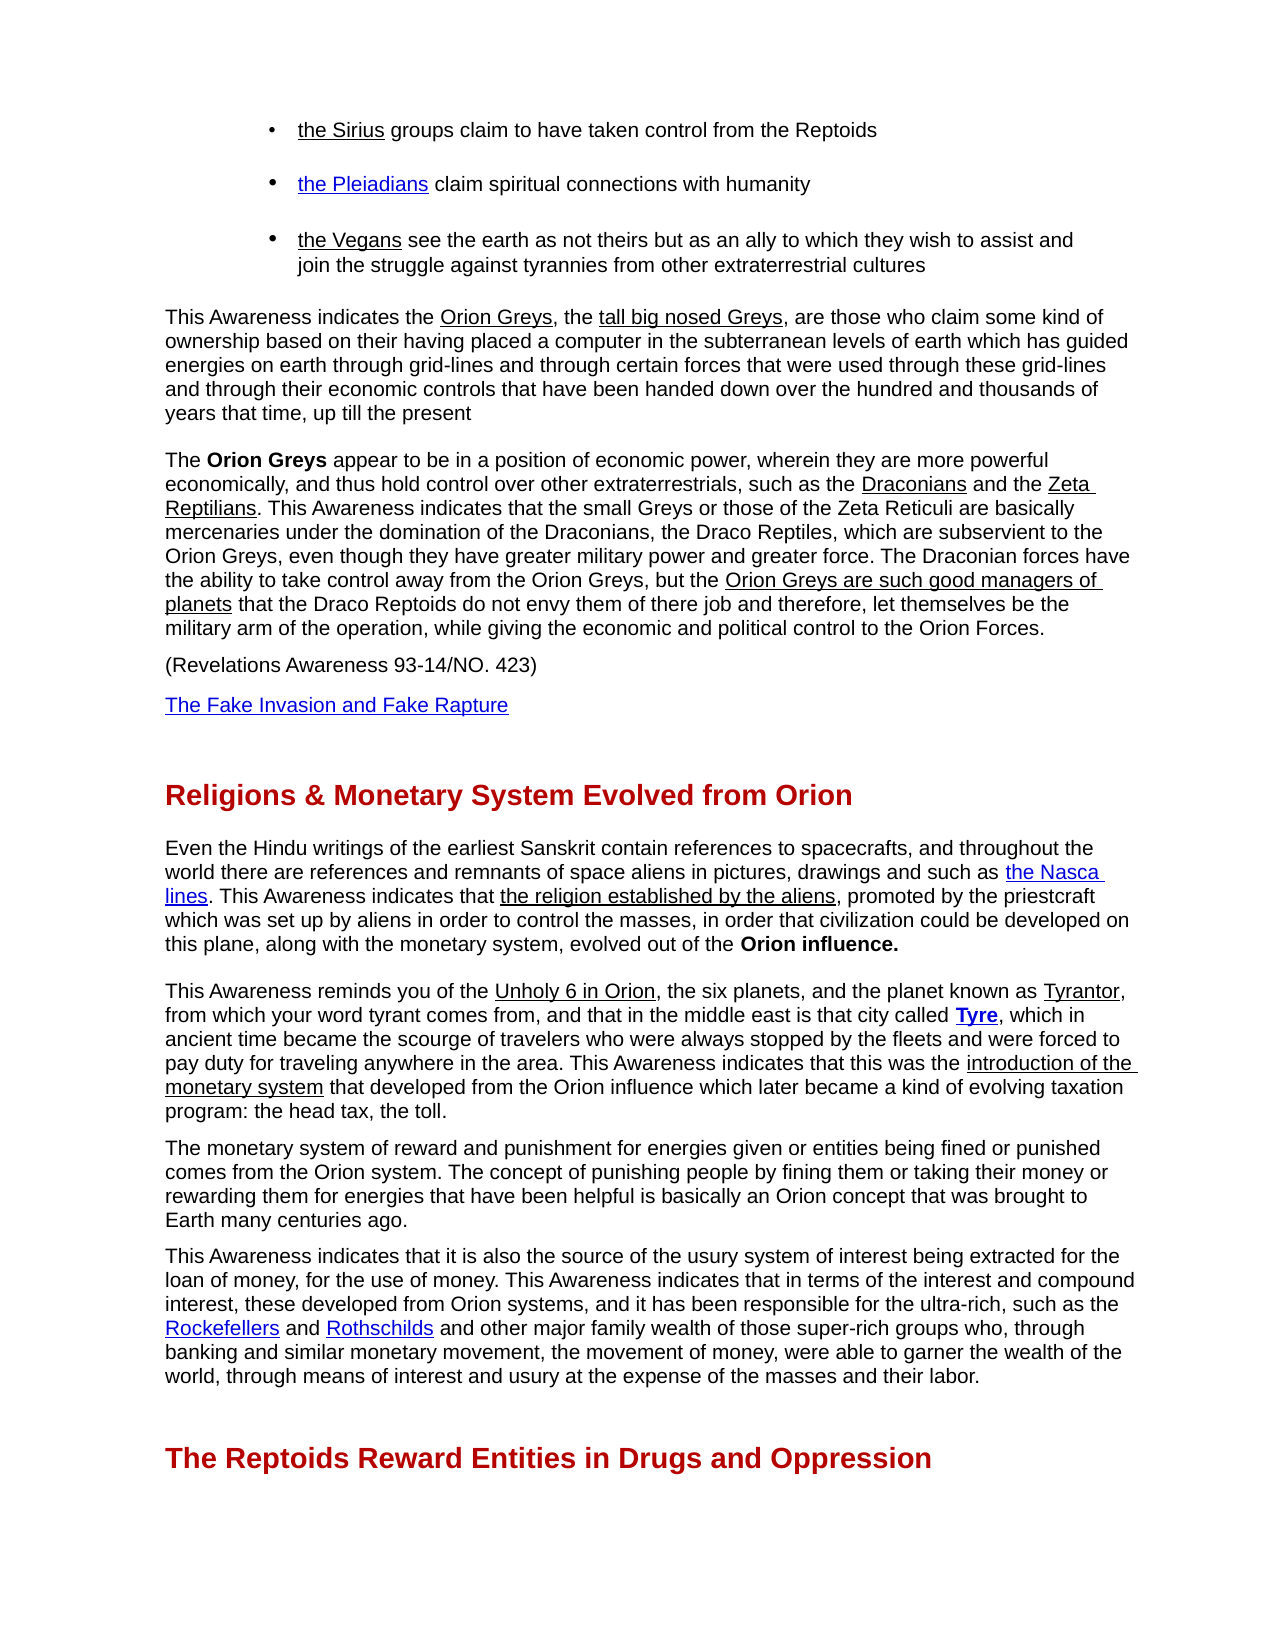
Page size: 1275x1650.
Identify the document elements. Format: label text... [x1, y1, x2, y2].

text This Awareness indicates that it is also the source of the usury system of interest being extracted for the loan of money, for the use of money. This Awareness indicates that in terms of the interest and compound interest, these developed from Orion systems, and it has been responsible for the ultra-rich, such as the Rockefellers and Rothschilds and other major family wealth of those super-rich groups who, through banking and similar monetary movement, the movement of money, were able to garner the wealth of the world, through means of interest and usury at the expense of the masses and their labor. [165, 1244, 1141, 1388]
text The Reptoids Reward Entities in Drugs and Oppression [165, 1441, 1141, 1475]
text Religions & Monetary System Evolved from Orion Even the Hindu writings of the earliest Sanskrit contain references to spacecrafts, and throughout the world there are references and remnants of space aliens in pictures, drawings and such as the Nasca lines. This Awareness indicates that the religion established by the aliens, promoted by the priestcraft which was set up by aliens in order to control the masses, in order that civilization could be developed on this plane, along with the monetary system, evolved out of the Orion influence. This Awareness reminds you of the Unholy 6 in Orion, the six planets, and the planet known as Tyrantor, from which your word tyrant comes from, and that in the middle east is that city called Tyre, which in ancient time became the scourge of travelers who were always stopped by the fleets and were forced to pay duty for traveling anywhere in the area. This Awareness indicates that this was the introduction of the monetary system that developed from the Orion influence which later became a kind of evolving taxation program: the head tax, the toll. [165, 778, 1141, 1123]
text (Revelations Awareness 93-14/NO. 423) [165, 652, 1141, 676]
list the Vegans see the earth as not theirs but as an ally to which they wish to assist and join the struggle against tyrannies from other extraterrestrial cultures [268, 226, 1082, 275]
text The monetary system of reward and punishment for energies given or entities being fined or punished comes from the Orion system. The concept of punishing people by fining them or taking their money or rewarding them for energies that have been helpful is basically an Orion concept that was brought to Earth many centuries ago. [165, 1136, 1141, 1231]
text This Awareness indicates the Orion Greys, the tall big nosed Greys, are those who claim some kind of ownership based on their having placed a computer in the subterranean levels of earth which has guided energies on earth through grid-lines and through certain forces that were used through these grid-lines and through their economic controls that have been handed down over the hundred and thousands of years that time, up till the present The Orion Greys appear to be in a position of economic power, wherein they are more powerful economically, and thus hold control over other extraterrestrials, such as the Draconians and the Zeta Reptilians. This Awareness indicates that the small Greys or those of the Zeta Reticuli are basically mercenaries under the domination of the Draconians, the Draco Reptiles, which are subservient to the Orion Greys, even though they have greater military power and greater force. The Draconian forces have the ability to take control away from the Orion Greys, but the Orion Greys are such good managers of planets that the Draco Reptoids do not envy them of there job and therefore, let themselves be the military arm of the operation, while giving the economic and political control to the Orion Forces. [165, 304, 1141, 640]
list the Pleiadians claim spiritual connections with humanity [268, 172, 1082, 197]
list the Sirius groups claim to have taken control from the Reptoids [268, 118, 1082, 142]
text The Fake Invasion and Fake Rapture [165, 689, 1141, 766]
